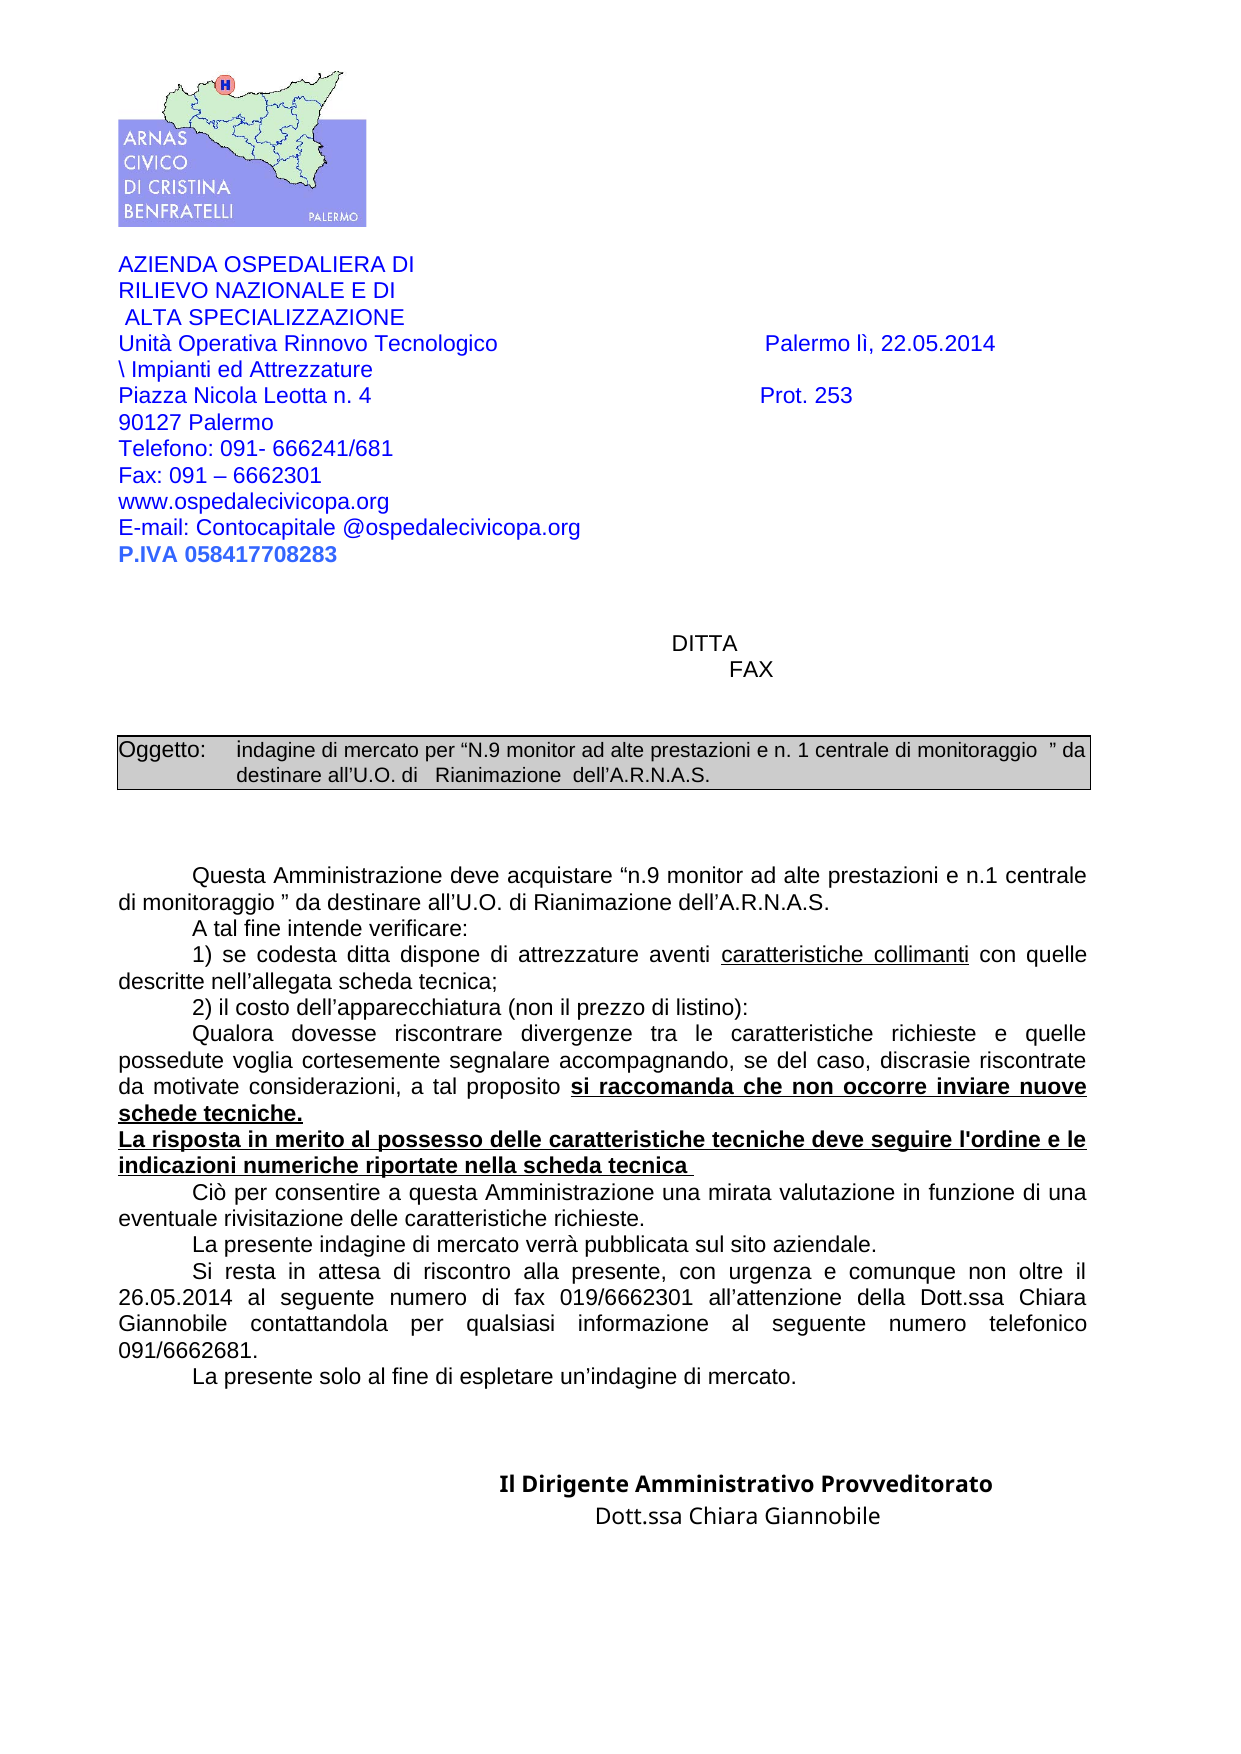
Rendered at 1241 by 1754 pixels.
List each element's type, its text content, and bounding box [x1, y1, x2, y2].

text La presente indagine di mercato verrà pubblicata sul sito aziendale. [118, 1231, 1087, 1258]
text La presente solo al fine di espletare un’indagine di mercato. [118, 1363, 1087, 1389]
text E-mail: Contocapitale @ospedalecivicopa.org [118, 514, 1087, 541]
text 2) il costo dell’apparecchiatura (non il prezzo di listino): [118, 994, 1087, 1020]
picture [118, 71, 367, 227]
text Telefono: 091- 666241/681 [118, 435, 1087, 462]
text Dott.ssa Chiara Giannobile [118, 1500, 1087, 1531]
text Oggetto: indagine di mercato per “N.9 monitor ad alte prestazioni e n. 1 centrale di monitoraggio ” da destinare all’U.O. di Rianimazione dell’A.R.N.A.S. [118, 737, 1090, 789]
text Fax: 091 – 6662301 [118, 462, 1087, 488]
text DITTA [118, 629, 1087, 656]
text RILIEVO NAZIONALE E DI [118, 277, 1087, 303]
text \ Impianti ed Attrezzature [118, 356, 1087, 382]
text ALTA SPECIALIZZAZIONE [118, 303, 1087, 330]
text Ciò per consentire a questa Amministrazione una mirata valutazione in funzione di una eventuale rivisitazione delle caratteristiche richieste. [118, 1178, 1087, 1231]
text Il Dirigente Amministrativo Provveditorato [118, 1468, 1087, 1500]
text 1) se codesta ditta dispone di attrezzature aventi caratteristiche collimanti con quelle descritte nell’allegata scheda tecnica; [118, 941, 1087, 994]
subtitle Questa Amministrazione deve acquistare “n.9 monitor ad alte prestazioni e n.1 centrale di monitoraggio ” da destinare all’U.O. di Rianimazione dell’A.R.N.A.S. [118, 862, 1087, 915]
text 90127 Palermo [118, 409, 1087, 435]
text La risposta in merito al possesso delle caratteristiche tecniche deve seguire l'ordine e le [118, 1126, 1087, 1149]
text Piazza Nicola Leotta n. 4 Prot. 253 [118, 382, 1087, 409]
text indicazioni numeriche riportate nella scheda tecnica [118, 1150, 1087, 1178]
text FAX [118, 656, 1087, 682]
text A tal fine intende verificare: [118, 915, 1087, 941]
text Qualora dovesse riscontrare divergenze tra le caratteristiche richieste e quelle possedute voglia cortesemente segnalare accompagnando, se del caso, discrasie riscontrate da motivate considerazioni, a tal proposito si raccomanda che non occorre inviare nuove schede tecniche. [118, 1020, 1087, 1126]
text AZIENDA OSPEDALIERA DI [118, 251, 1087, 277]
text Si resta in attesa di riscontro alla presente, con urgenza e comunque non oltre il 26.05.2014 al seguente numero di fax 019/6662301 all’attenzione della Dott.ssa Chiara Giannobile contattandola per qualsiasi informazione al seguente numero telefonico 091/6662681. [118, 1258, 1087, 1363]
text Unità Operativa Rinnovo Tecnologico Palermo lì, 22.05.2014 [118, 330, 1087, 356]
text www.ospedalecivicopa.org [118, 488, 1087, 514]
text P.IVA 058417708283 [118, 541, 1087, 567]
